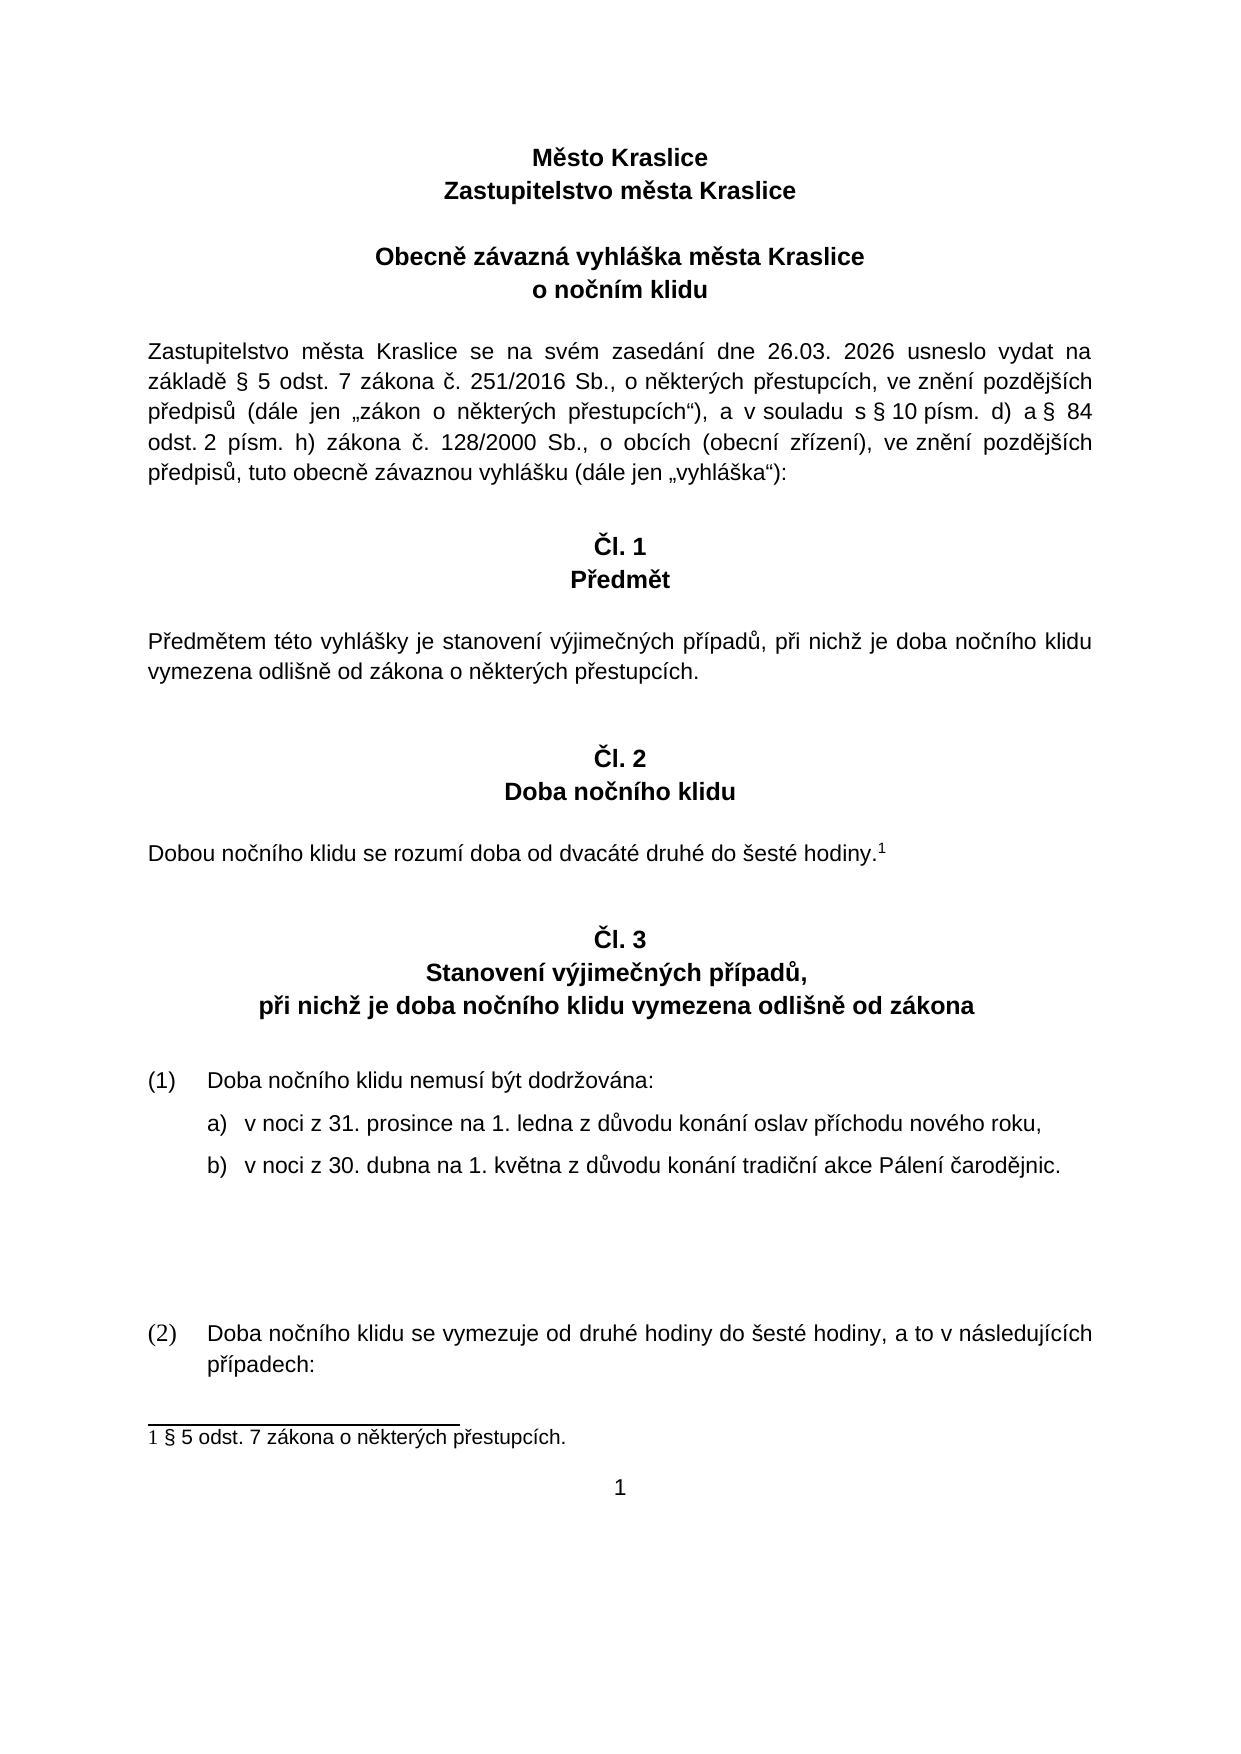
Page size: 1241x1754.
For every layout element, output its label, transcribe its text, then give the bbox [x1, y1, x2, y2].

text Dobou nočního klidu se rozumí doba od dvacáté druhé do šesté hodiny. [148, 840, 1092, 866]
text o nočním klidu [148, 275, 1092, 303]
text Čl. 2 [148, 743, 1092, 772]
list v noci z 30. dubna na 1. května z důvodu konání tradiční akce Pálení čarodějnic. [207, 1152, 1092, 1179]
text Předmět [148, 565, 1092, 593]
text Město Kraslice [148, 143, 1092, 171]
text Stanovení výjimečných případů, při nichž je doba nočního klidu vymezena odlišně od zákona [148, 958, 1092, 1020]
text Předmětem této vyhlášky je stanovení výjimečných případů, při nichž je doba nočního klidu vymezena odlišně od zákona o některých přestupcích. [148, 628, 1092, 684]
list v noci z 31. prosince na 1. ledna z důvodu konání oslav příchodu nového roku, [207, 1110, 1092, 1136]
text Zastupitelstvo města Kraslice se na svém zasedání dne 26.03. 2026 usneslo vydat na základě § 5 odst. 7 zákona č. 251/2016 Sb., o některých přestupcích, ve znění pozdějších předpisů (dále jen „zákon o některých přestupcích“), a v souladu s § 10 písm. d) a § 84 odst. 2 písm. h) zákona č. 128/2000 Sb., o obcích (obecní zřízení), ve znění pozdějších předpisů, tuto obecně závaznou vyhlášku (dále jen „vyhláška“): [148, 338, 1092, 485]
text Čl. 3 [148, 925, 1092, 954]
list Doba nočního klidu nemusí být dodržována: [148, 1067, 1092, 1093]
text Čl. 1 [148, 532, 1092, 560]
list Doba nočního klidu se vymezuje od druhé hodiny do šesté hodiny, a to v následujících případech: [148, 1318, 1092, 1377]
text Obecně závazná vyhláška města Kraslice [148, 242, 1092, 270]
text § 5 odst. 7 zákona o některých přestupcích. [148, 1425, 1092, 1449]
text Zastupitelstvo města Kraslice [148, 176, 1092, 204]
text Doba nočního klidu [148, 777, 1092, 805]
